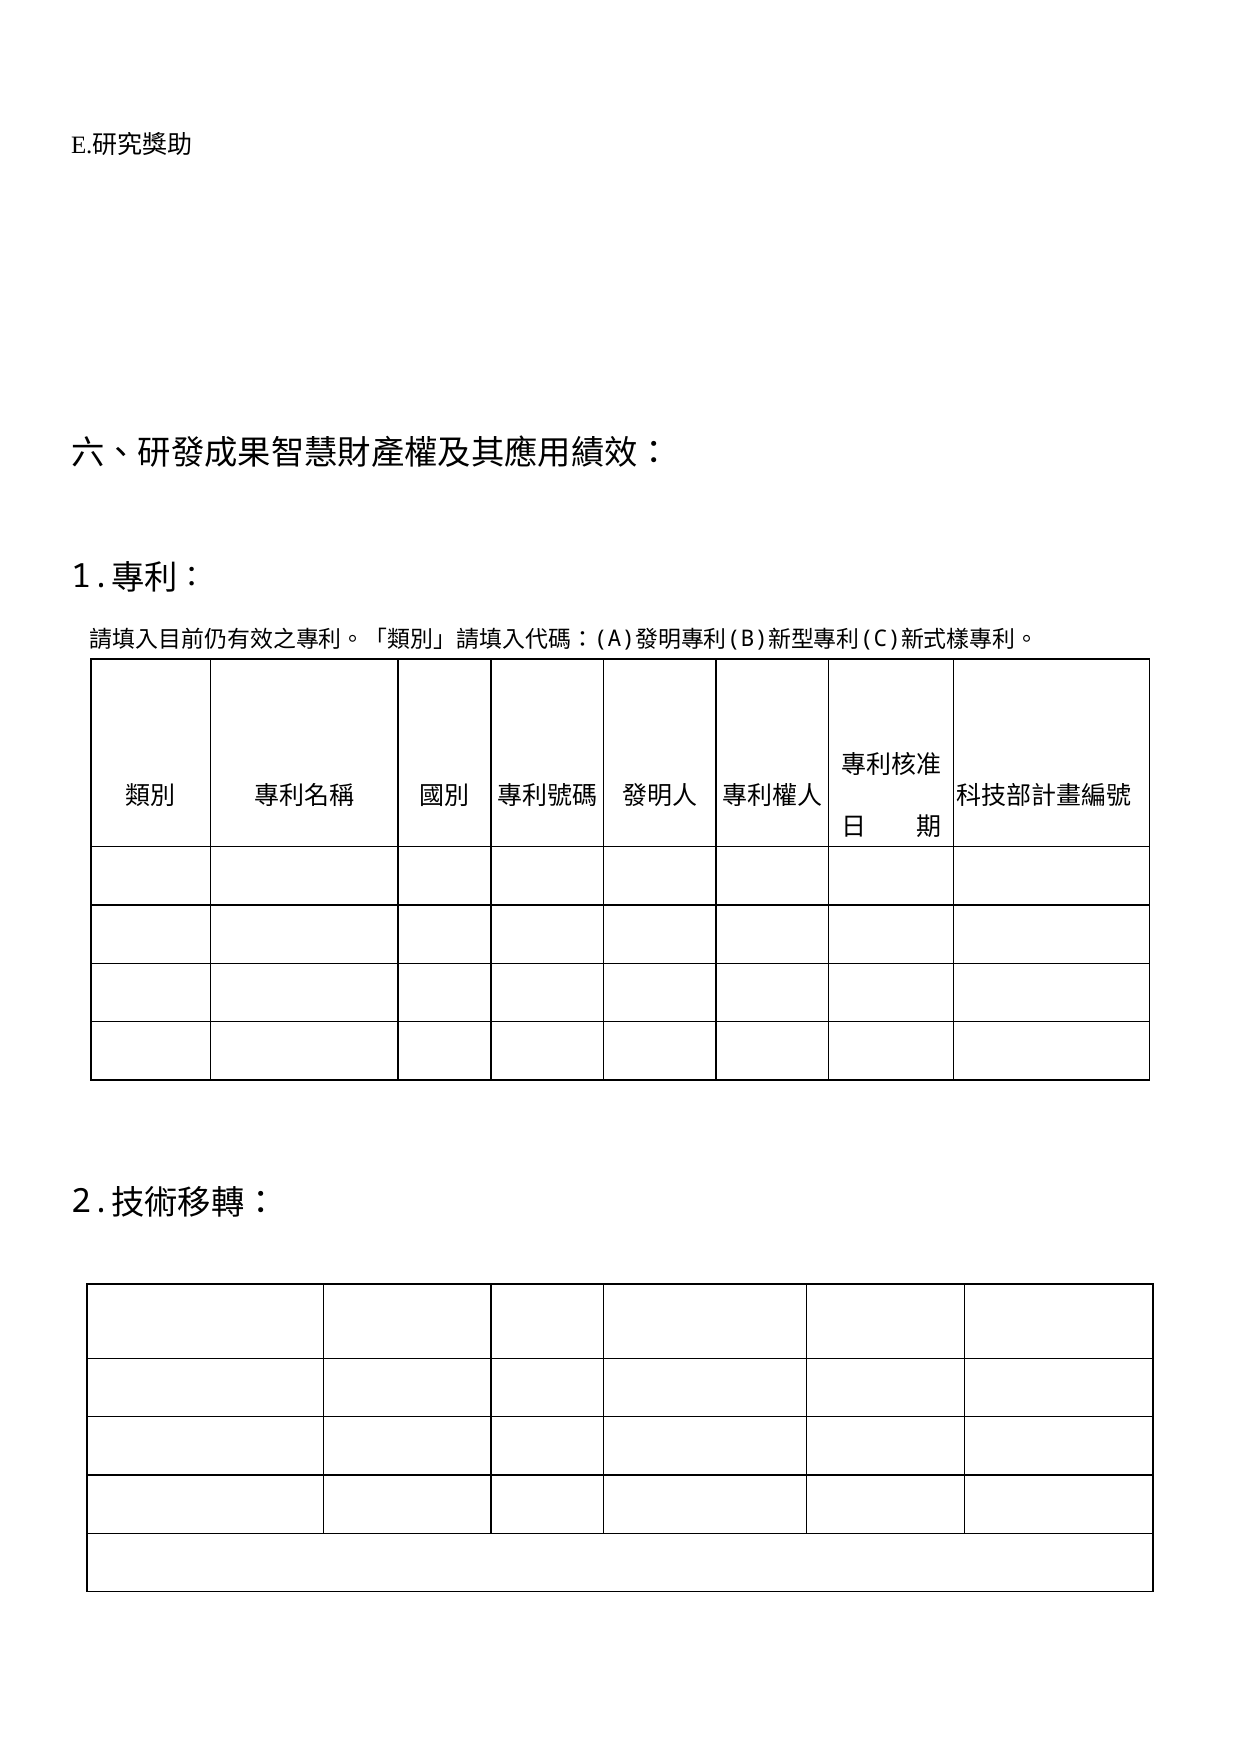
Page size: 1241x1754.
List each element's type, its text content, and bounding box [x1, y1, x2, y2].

text 2.技術移轉： [71, 1158, 1169, 1221]
table_cell [604, 964, 715, 1021]
table_cell [965, 1476, 1152, 1532]
table_cell [492, 1359, 603, 1416]
table_cell [807, 1359, 964, 1416]
table_cell [717, 906, 828, 962]
table_cell [604, 906, 715, 962]
table_cell [829, 964, 953, 1021]
table_header 發明人 [604, 660, 715, 846]
text E.研究獎助 [71, 124, 1240, 161]
table_cell [717, 847, 828, 904]
text 1.專利： [71, 533, 1169, 596]
table_header 科技部計畫編號 [954, 660, 1149, 846]
table_cell [965, 1359, 1152, 1416]
table_cell [211, 847, 397, 904]
table_cell [954, 847, 1149, 904]
table_cell [829, 906, 953, 962]
table_cell [88, 1359, 323, 1416]
table_cell [92, 1022, 210, 1079]
table_cell [807, 1417, 964, 1474]
text 請填入目前仍有效之專利。「類別」請填入代碼：(A)發明專利(B)新型專利(C)新式樣專利。 [89, 596, 1169, 658]
table_cell [92, 964, 210, 1021]
table_cell [399, 847, 490, 904]
table_cell [492, 847, 603, 904]
table_header 專利核准日 期 [829, 660, 953, 846]
table_cell [492, 1022, 603, 1079]
table_header 簽約日期 [807, 1285, 964, 1357]
table_cell [492, 1476, 603, 1532]
table_cell [211, 906, 397, 962]
table_cell [604, 1417, 806, 1474]
table_cell [954, 1022, 1149, 1079]
table_header 國別 [399, 660, 490, 846]
table_cell [604, 1022, 715, 1079]
table_cell [829, 1022, 953, 1079]
table_cell [399, 1022, 490, 1079]
table_header 專利號碼 [492, 660, 603, 846]
table_header 技術名稱 [88, 1285, 323, 1357]
table_cell [604, 1476, 806, 1532]
table_cell [92, 847, 210, 904]
table_cell [399, 906, 490, 962]
table_cell [829, 847, 953, 904]
table_cell [717, 964, 828, 1021]
table_cell [717, 1022, 828, 1079]
table_header 專利名稱 [211, 660, 397, 846]
table_cell [88, 1476, 323, 1532]
table_cell [324, 1359, 490, 1416]
text 六、研發成果智慧財產權及其應用績效： [71, 408, 1169, 471]
table_header 專利名稱 [324, 1285, 490, 1357]
table_cell [954, 964, 1149, 1021]
table_cell [604, 847, 715, 904]
table_cell [92, 906, 210, 962]
table_cell [604, 1359, 806, 1416]
table_cell [399, 964, 490, 1021]
table_cell [211, 964, 397, 1021]
table_cell 產生績效：(可另紙繕寫) [88, 1534, 1152, 1591]
table_header 專利權人 [717, 660, 828, 846]
table_header 科技部計畫編號 [965, 1285, 1152, 1357]
table_cell [954, 906, 1149, 962]
table_cell [211, 1022, 397, 1079]
table_header 類別 [92, 660, 210, 846]
table_cell [492, 906, 603, 962]
table_cell [88, 1417, 323, 1474]
table_cell [807, 1476, 964, 1532]
table_header 被授權單位 [604, 1285, 806, 1357]
table_header 授權單位 [492, 1285, 603, 1357]
table_cell [324, 1417, 490, 1474]
table_cell [492, 1417, 603, 1474]
table_cell [324, 1476, 490, 1532]
table_cell [965, 1417, 1152, 1474]
table_cell [492, 964, 603, 1021]
